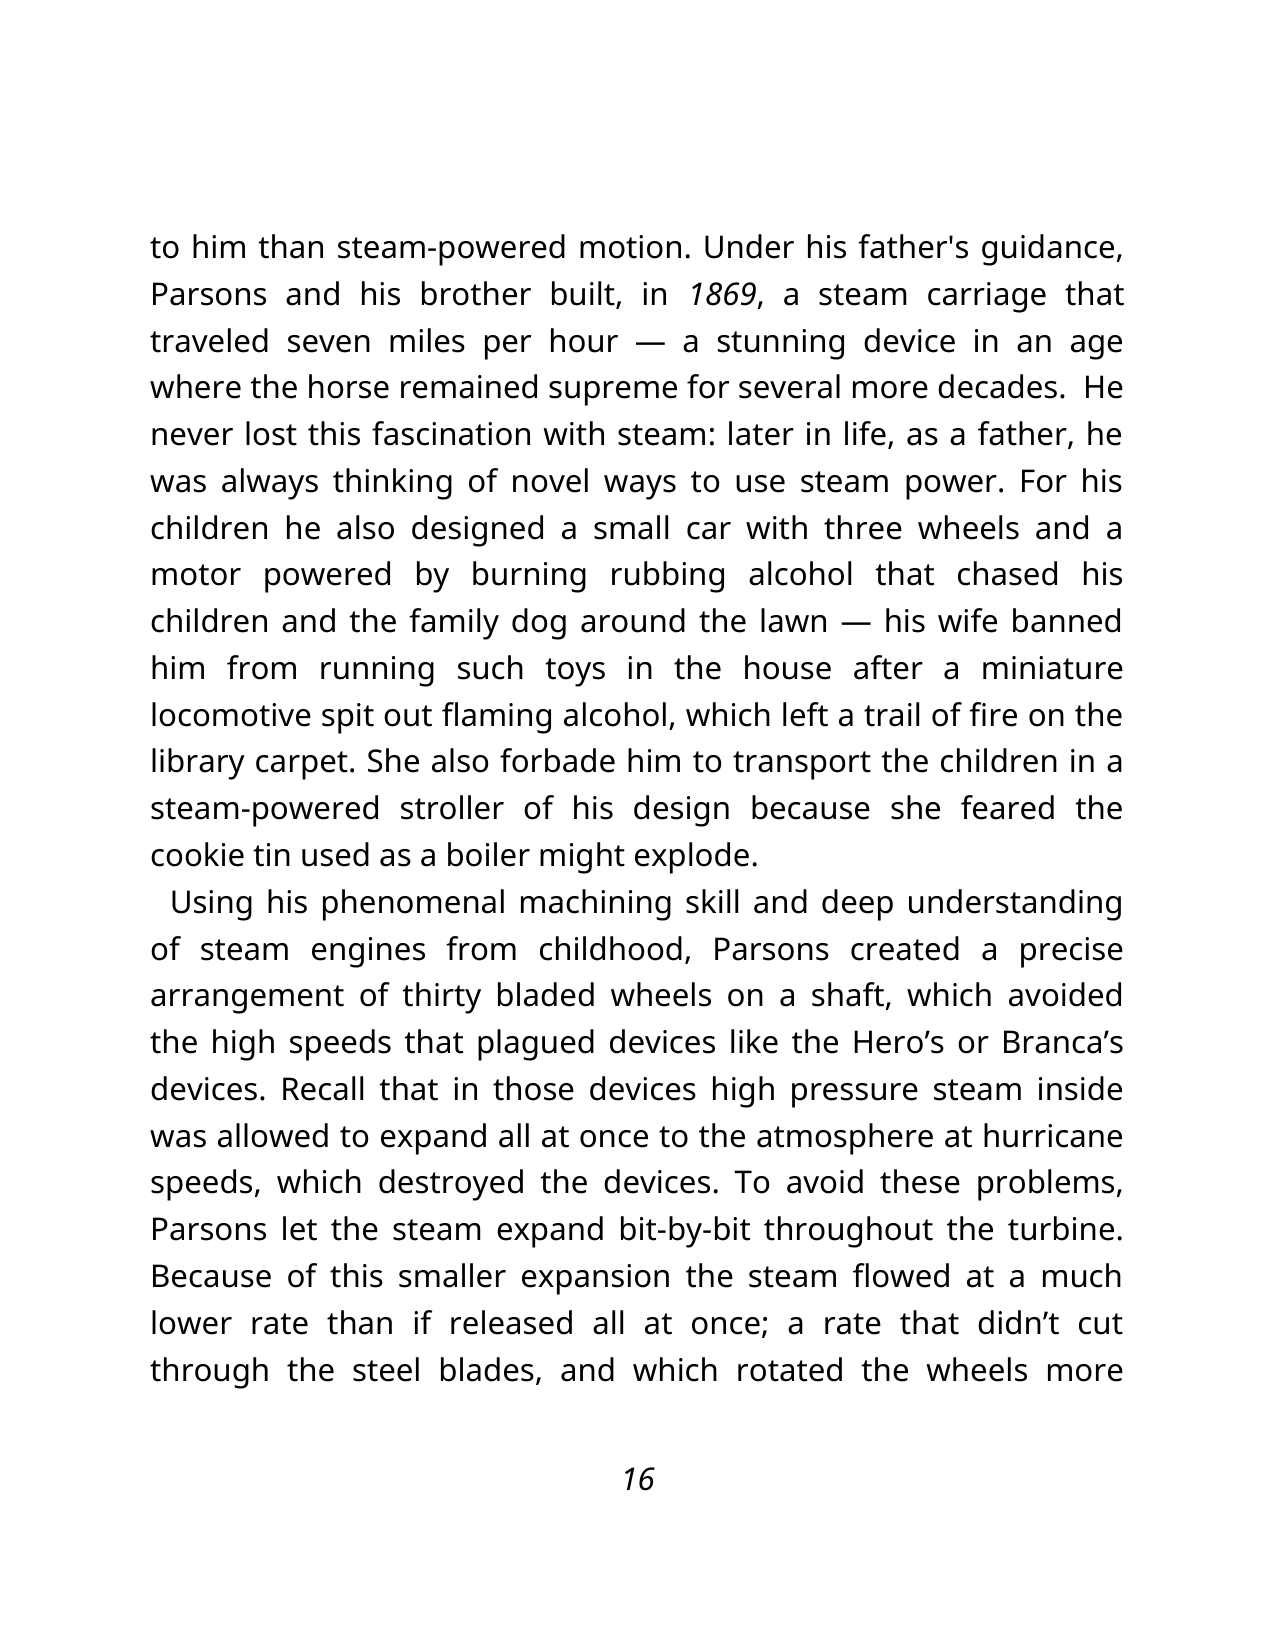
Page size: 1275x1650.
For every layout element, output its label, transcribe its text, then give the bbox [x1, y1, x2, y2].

text Using his phenomenal machining skill and deep understanding of steam engines from childhood, Parsons created a precise arrangement of thirty bladed wheels on a shaft, which avoided the high speeds that plagued devices like the Hero’s or Branca’s devices. Recall that in those devices high pressure steam inside was allowed to expand all at once to the atmosphere at hurricane speeds, which destroyed the devices. To avoid these problems, Parsons let the steam expand bit-by-bit throughout the turbine. Because of this smaller expansion the steam flowed at a much lower rate than if released all at once; a rate that didn’t cut through the steel blades, and which rotated the wheels more [150, 880, 1125, 1390]
text to him than steam-powered motion. Under his father's guidance, Parsons and his brother built, in 1869, a steam carriage that traveled seven miles per hour — a stunning device in an age where the horse remained supreme for several more decades. He never lost this fascination with steam: later in life, as a father, he was always thinking of novel ways to use steam power. For his children he also designed a small car with three wheels and a motor powered by burning rubbing alcohol that chased his children and the family dog around the lawn — his wife banned him from running such toys in the house after a miniature locomotive spit out flaming alcohol, which left a trail of fire on the library carpet. She also forbade him to transport the children in a steam-powered stroller of his design because she feared the cookie tin used as a boiler might explode. [150, 225, 1125, 876]
